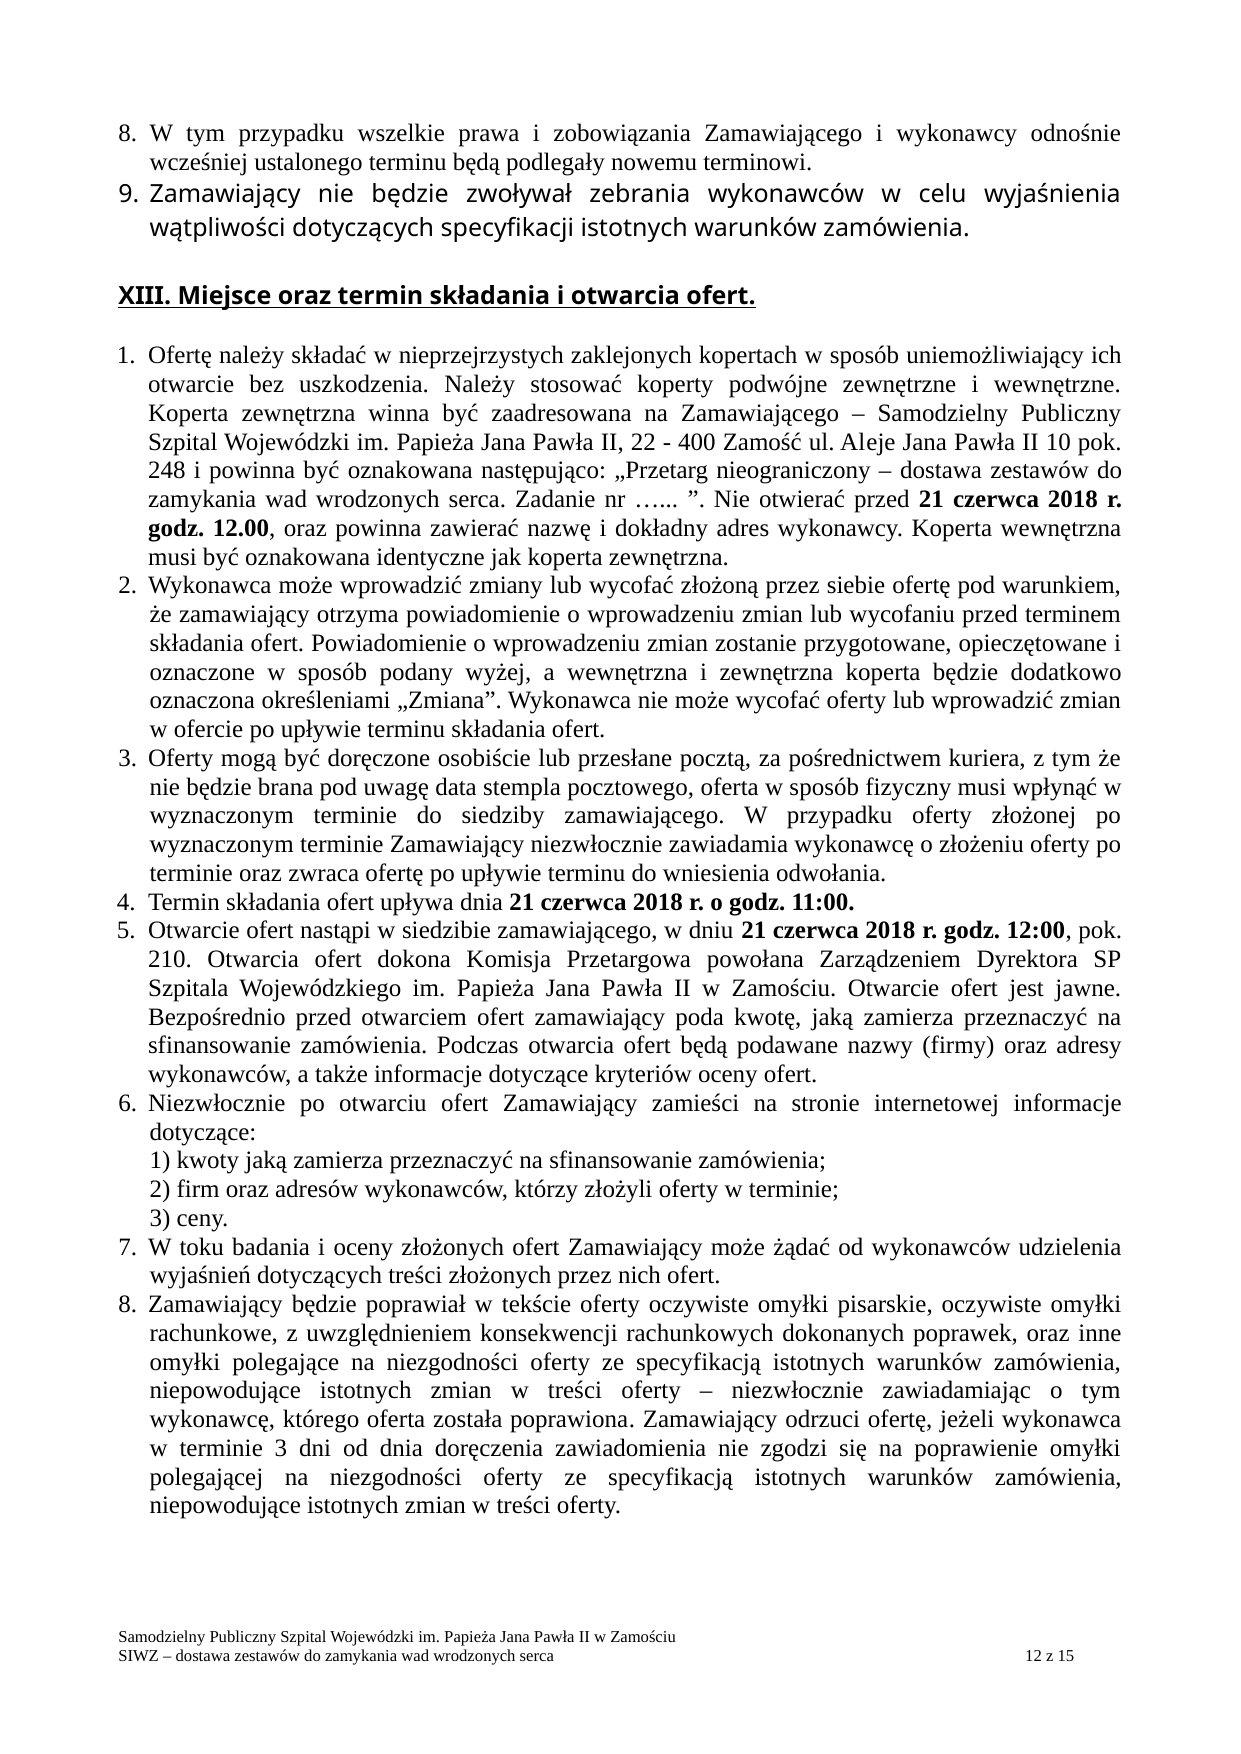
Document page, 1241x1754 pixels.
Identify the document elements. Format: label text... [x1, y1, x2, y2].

list Zamawiający nie będzie zwoływał zebrania wykonawców w celu wyjaśnienia wątpliwości dotyczących specyfikacji istotnych warunków zamówienia. [118, 176, 1122, 244]
text XIII. Miejsce oraz termin składania i otwarcia ofert. [118, 278, 1122, 312]
list Termin składania ofert upływa dnia 21 czerwca 2018 r. o godz. 11:00. [117, 887, 1122, 916]
list Wykonawca może wprowadzić zmiany lub wycofać złożoną przez siebie ofertę pod warunkiem, że zamawiający otrzyma powiadomienie o wprowadzeniu zmian lub wycofaniu przed terminem składania ofert. Powiadomienie o wprowadzeniu zmian zostanie przygotowane, opieczętowane i oznaczone w sposób podany wyżej, a wewnętrzna i zewnętrzna koperta będzie dodatkowo oznaczona określeniami „Zmiana”. Wykonawca nie może wycofać oferty lub wprowadzić zmian w ofercie po upływie terminu składania ofert. [118, 571, 1122, 743]
list Zamawiający będzie poprawiał w tekście oferty oczywiste omyłki pisarskie, oczywiste omyłki rachunkowe, z uwzględnieniem konsekwencji rachunkowych dokonanych poprawek, oraz inne omyłki polegające na niezgodności oferty ze specyfikacją istotnych warunków zamówienia, niepowodujące istotnych zmian w treści oferty – niezwłocznie zawiadamiając o tym wykonawcę, którego oferta została poprawiona. Zamawiający odrzuci ofertę, jeżeli wykonawca w terminie 3 dni od dnia doręczenia zawiadomienia nie zgodzi się na poprawienie omyłki polegającej na niezgodności oferty ze specyfikacją istotnych warunków zamówienia, niepowodujące istotnych zmian w treści oferty. [118, 1289, 1122, 1519]
text 2) firm oraz adresów wykonawców, którzy złożyli oferty w terminie; [118, 1174, 1122, 1203]
list Niezwłocznie po otwarciu ofert Zamawiający zamieści na stronie internetowej informacje dotyczące: [118, 1088, 1122, 1146]
text 1) kwoty jaką zamierza przeznaczyć na sfinansowanie zamówienia; [118, 1146, 1122, 1174]
list W toku badania i oceny złożonych ofert Zamawiający może żądać od wykonawców udzielenia wyjaśnień dotyczących treści złożonych przez nich ofert. [118, 1232, 1122, 1289]
text 3) ceny. [118, 1203, 1122, 1232]
list Oferty mogą być doręczone osobiście lub przesłane pocztą, za pośrednictwem kuriera, z tym że nie będzie brana pod uwagę data stempla pocztowego, oferta w sposób fizyczny musi wpłynąć w wyznaczonym terminie do siedziby zamawiającego. W przypadku oferty złożonej po wyznaczonym terminie Zamawiający niezwłocznie zawiadamia wykonawcę o złożeniu oferty po terminie oraz zwraca ofertę po upływie terminu do wniesienia odwołania. [118, 743, 1122, 887]
list Ofertę należy składać w nieprzejrzystych zaklejonych kopertach w sposób uniemożliwiający ich otwarcie bez uszkodzenia. Należy stosować koperty podwójne zewnętrzne i wewnętrzne. Koperta zewnętrzna winna być zaadresowana na Zamawiającego – Samodzielny Publiczny Szpital Wojewódzki im. Papieża Jana Pawła II, 22 - 400 Zamość ul. Aleje Jana Pawła II 10 pok. 248 i powinna być oznakowana następująco: „Przetarg nieograniczony – dostawa zestawów do zamykania wad wrodzonych serca. Zadanie nr …... ”. Nie otwierać przed 21 czerwca 2018 r. godz. 12.00, oraz powinna zawierać nazwę i dokładny adres wykonawcy. Koperta wewnętrzna musi być oznakowana identyczne jak koperta zewnętrzna. [117, 341, 1122, 571]
list W tym przypadku wszelkie prawa i zobowiązania Zamawiającego i wykonawcy odnośnie wcześniej ustalonego terminu będą podlegały nowemu terminowi. [118, 118, 1122, 176]
list Otwarcie ofert nastąpi w siedzibie zamawiającego, w dniu 21 czerwca 2018 r. godz. 12:00, pok. 210. Otwarcia ofert dokona Komisja Przetargowa powołana Zarządzeniem Dyrektora SP Szpitala Wojewódzkiego im. Papieża Jana Pawła II w Zamościu. Otwarcie ofert jest jawne. Bezpośrednio przed otwarciem ofert zamawiający poda kwotę, jaką zamierza przeznaczyć na sfinansowanie zamówienia. Podczas otwarcia ofert będą podawane nazwy (firmy) oraz adresy wykonawców, a także informacje dotyczące kryteriów oceny ofert. [117, 916, 1122, 1088]
